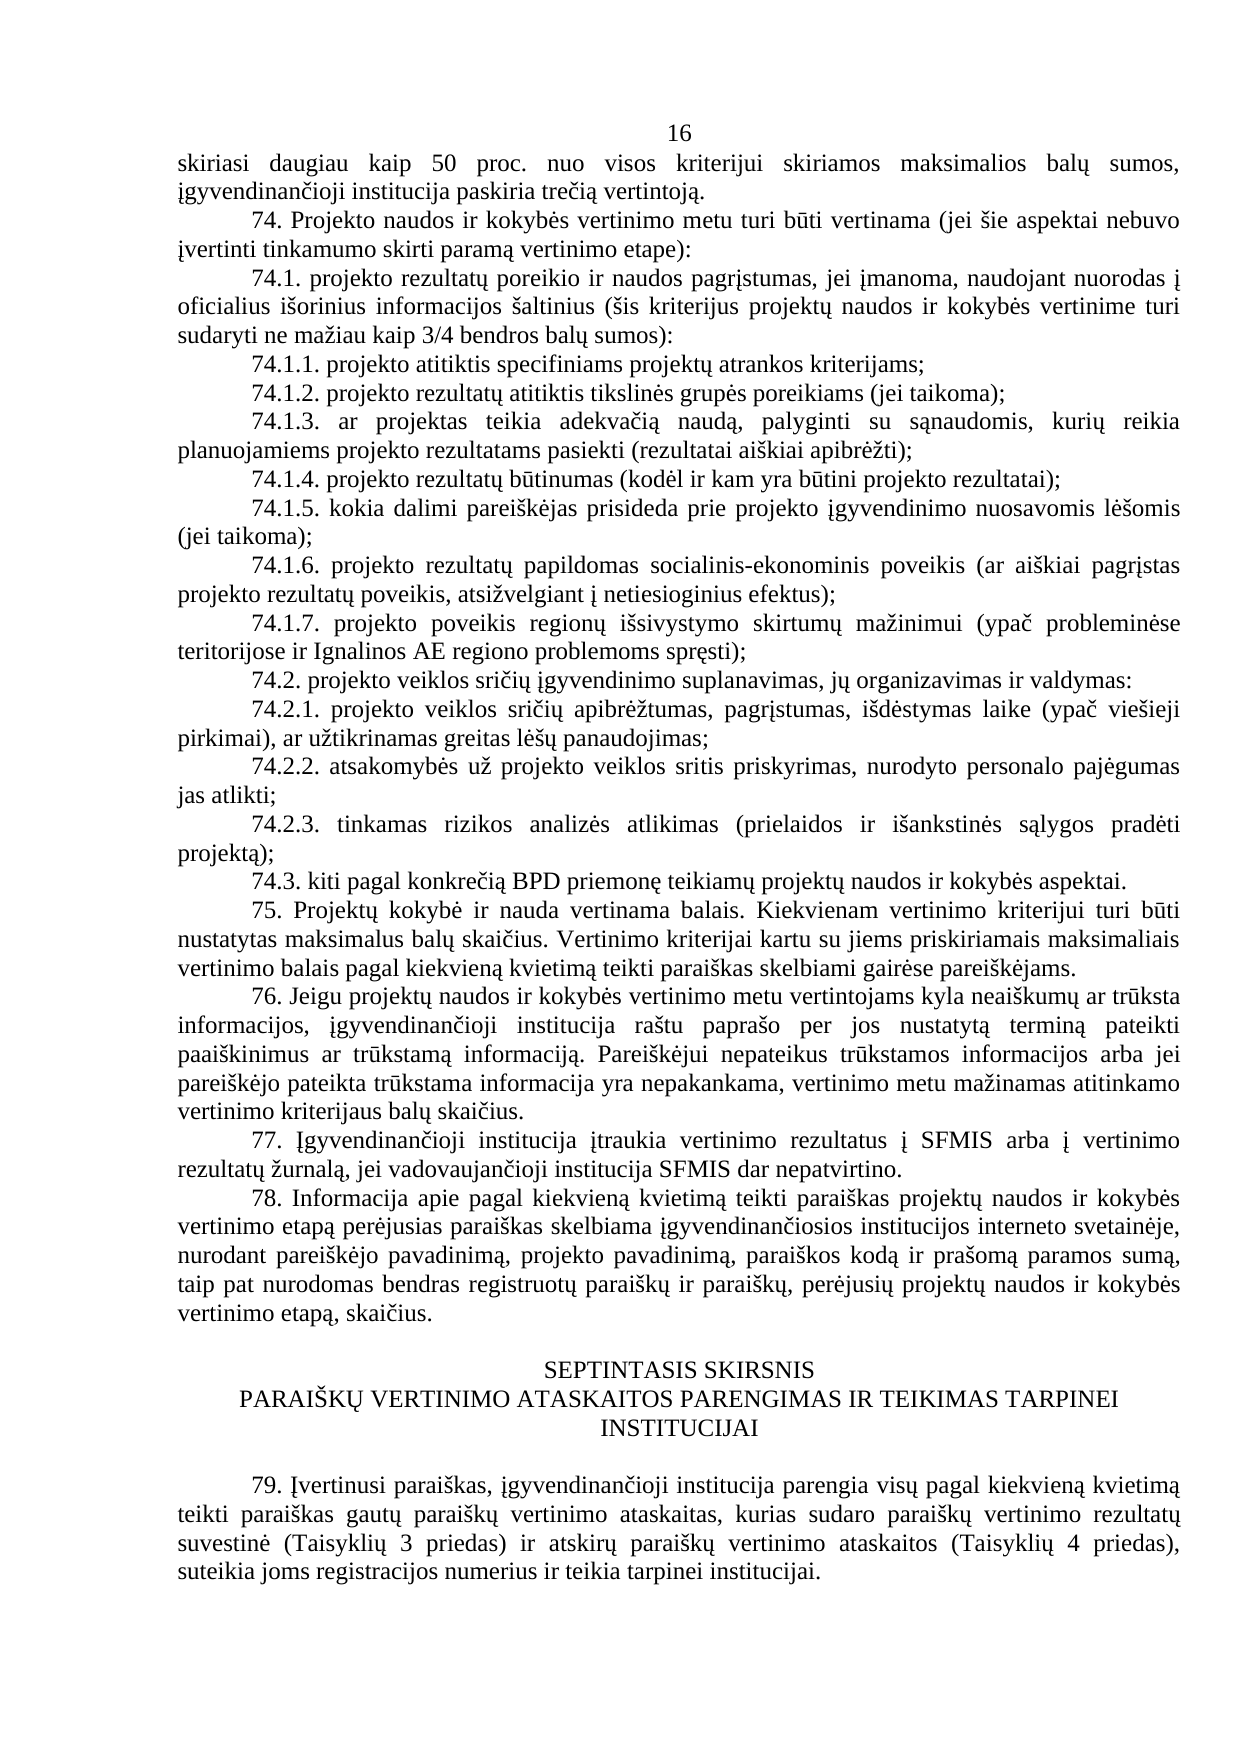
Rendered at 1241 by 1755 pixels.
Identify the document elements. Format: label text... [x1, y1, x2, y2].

text 74.1.3. ar projektas teikia adekvačią naudą, palyginti su sąnaudomis, kurių reikia planuojamiems projekto rezultatams pasiekti (rezultatai aiškiai apibrėžti); [177, 406, 1181, 464]
text 74. Projekto naudos ir kokybės vertinimo metu turi būti vertinama (jei šie aspektai nebuvo įvertinti tinkamumo skirti paramą vertinimo etape): [177, 205, 1181, 263]
text 74.1.7. projekto poveikis regionų išsivystymo skirtumų mažinimui (ypač probleminėse teritorijose ir Ignalinos AE regiono problemoms spręsti); [177, 608, 1181, 665]
text 77. Įgyvendinančioji institucija įtraukia vertinimo rezultatus į SFMIS arba į vertinimo rezultatų žurnalą, jei vadovaujančioji institucija SFMIS dar nepatvirtino. [177, 1125, 1181, 1183]
text 78. Informacija apie pagal kiekvieną kvietimą teikti paraiškas projektų naudos ir kokybės vertinimo etapą perėjusias paraiškas skelbiama įgyvendinančiosios institucijos interneto svetainėje, nurodant pareiškėjo pavadinimą, projekto pavadinimą, paraiškos kodą ir prašomą paramos sumą, taip pat nurodomas bendras registruotų paraiškų ir paraiškų, perėjusių projektų naudos ir kokybės vertinimo etapą, skaičius. [177, 1183, 1181, 1326]
text 74.3. kiti pagal konkrečią BPD priemonę teikiamų projektų naudos ir kokybės aspektai. [177, 866, 1181, 895]
text 74.1.1. projekto atitiktis specifiniams projektų atrankos kriterijams; [177, 349, 1181, 378]
text 74.2. projekto veiklos sričių įgyvendinimo suplanavimas, jų organizavimas ir valdymas: [177, 665, 1181, 694]
text skiriasi daugiau kaip 50 proc. nuo visos kriterijui skiriamos maksimalios balų sumos, įgyvendinančioji institucija paskiria trečią vertintoją. [177, 148, 1181, 205]
text 74.2.3. tinkamas rizikos analizės atlikimas (prielaidos ir išankstinės sąlygos pradėti projektą); [177, 809, 1181, 866]
text 74.1.6. projekto rezultatų papildomas socialinis-ekonominis poveikis (ar aiškiai pagrįstas projekto rezultatų poveikis, atsižvelgiant į netiesioginius efektus); [177, 550, 1181, 608]
text 74.1.4. projekto rezultatų būtinumas (kodėl ir kam yra būtini projekto rezultatai); [177, 464, 1181, 493]
text 79. Įvertinusi paraiškas, įgyvendinančioji institucija parengia visų pagal kiekvieną kvietimą teikti paraiškas gautų paraiškų vertinimo ataskaitas, kurias sudaro paraiškų vertinimo rezultatų suvestinė (Taisyklių 3 priedas) ir atskirų paraiškų vertinimo ataskaitos (Taisyklių 4 priedas), suteikia joms registracijos numerius ir teikia tarpinei institucijai. [177, 1470, 1181, 1585]
text 75. Projektų kokybė ir nauda vertinama balais. Kiekvienam vertinimo kriterijui turi būti nustatytas maksimalus balų skaičius. Vertinimo kriterijai kartu su jiems priskiriamais maksimaliais vertinimo balais pagal kiekvieną kvietimą teikti paraiškas skelbiami gairėse pareiškėjams. [177, 895, 1181, 981]
text 76. Jeigu projektų naudos ir kokybės vertinimo metu vertintojams kyla neaiškumų ar trūksta informacijos, įgyvendinančioji institucija raštu paprašo per jos nustatytą terminą pateikti paaiškinimus ar trūkstamą informaciją. Pareiškėjui nepateikus trūkstamos informacijos arba jei pareiškėjo pateikta trūkstama informacija yra nepakankama, vertinimo metu mažinamas atitinkamo vertinimo kriterijaus balų skaičius. [177, 981, 1181, 1125]
text SEPTINTASIS SKIRSNIS [177, 1355, 1181, 1384]
text PARAIŠKŲ VERTINIMO ATASKAITOS PARENGIMAS IR TEIKIMAS TARPINEI INSTITUCIJAI [177, 1384, 1181, 1441]
text 74.2.1. projekto veiklos sričių apibrėžtumas, pagrįstumas, išdėstymas laike (ypač viešieji pirkimai), ar užtikrinamas greitas lėšų panaudojimas; [177, 694, 1181, 751]
text 74.1. projekto rezultatų poreikio ir naudos pagrįstumas, jei įmanoma, naudojant nuorodas į oficialius išorinius informacijos šaltinius (šis kriterijus projektų naudos ir kokybės vertinime turi sudaryti ne mažiau kaip 3/4 bendros balų sumos): [177, 263, 1181, 349]
text 74.1.2. projekto rezultatų atitiktis tikslinės grupės poreikiams (jei taikoma); [177, 378, 1181, 406]
text 74.1.5. kokia dalimi pareiškėjas prisideda prie projekto įgyvendinimo nuosavomis lėšomis (jei taikoma); [177, 493, 1181, 550]
text 74.2.2. atsakomybės už projekto veiklos sritis priskyrimas, nurodyto personalo pajėgumas jas atlikti; [177, 751, 1181, 809]
